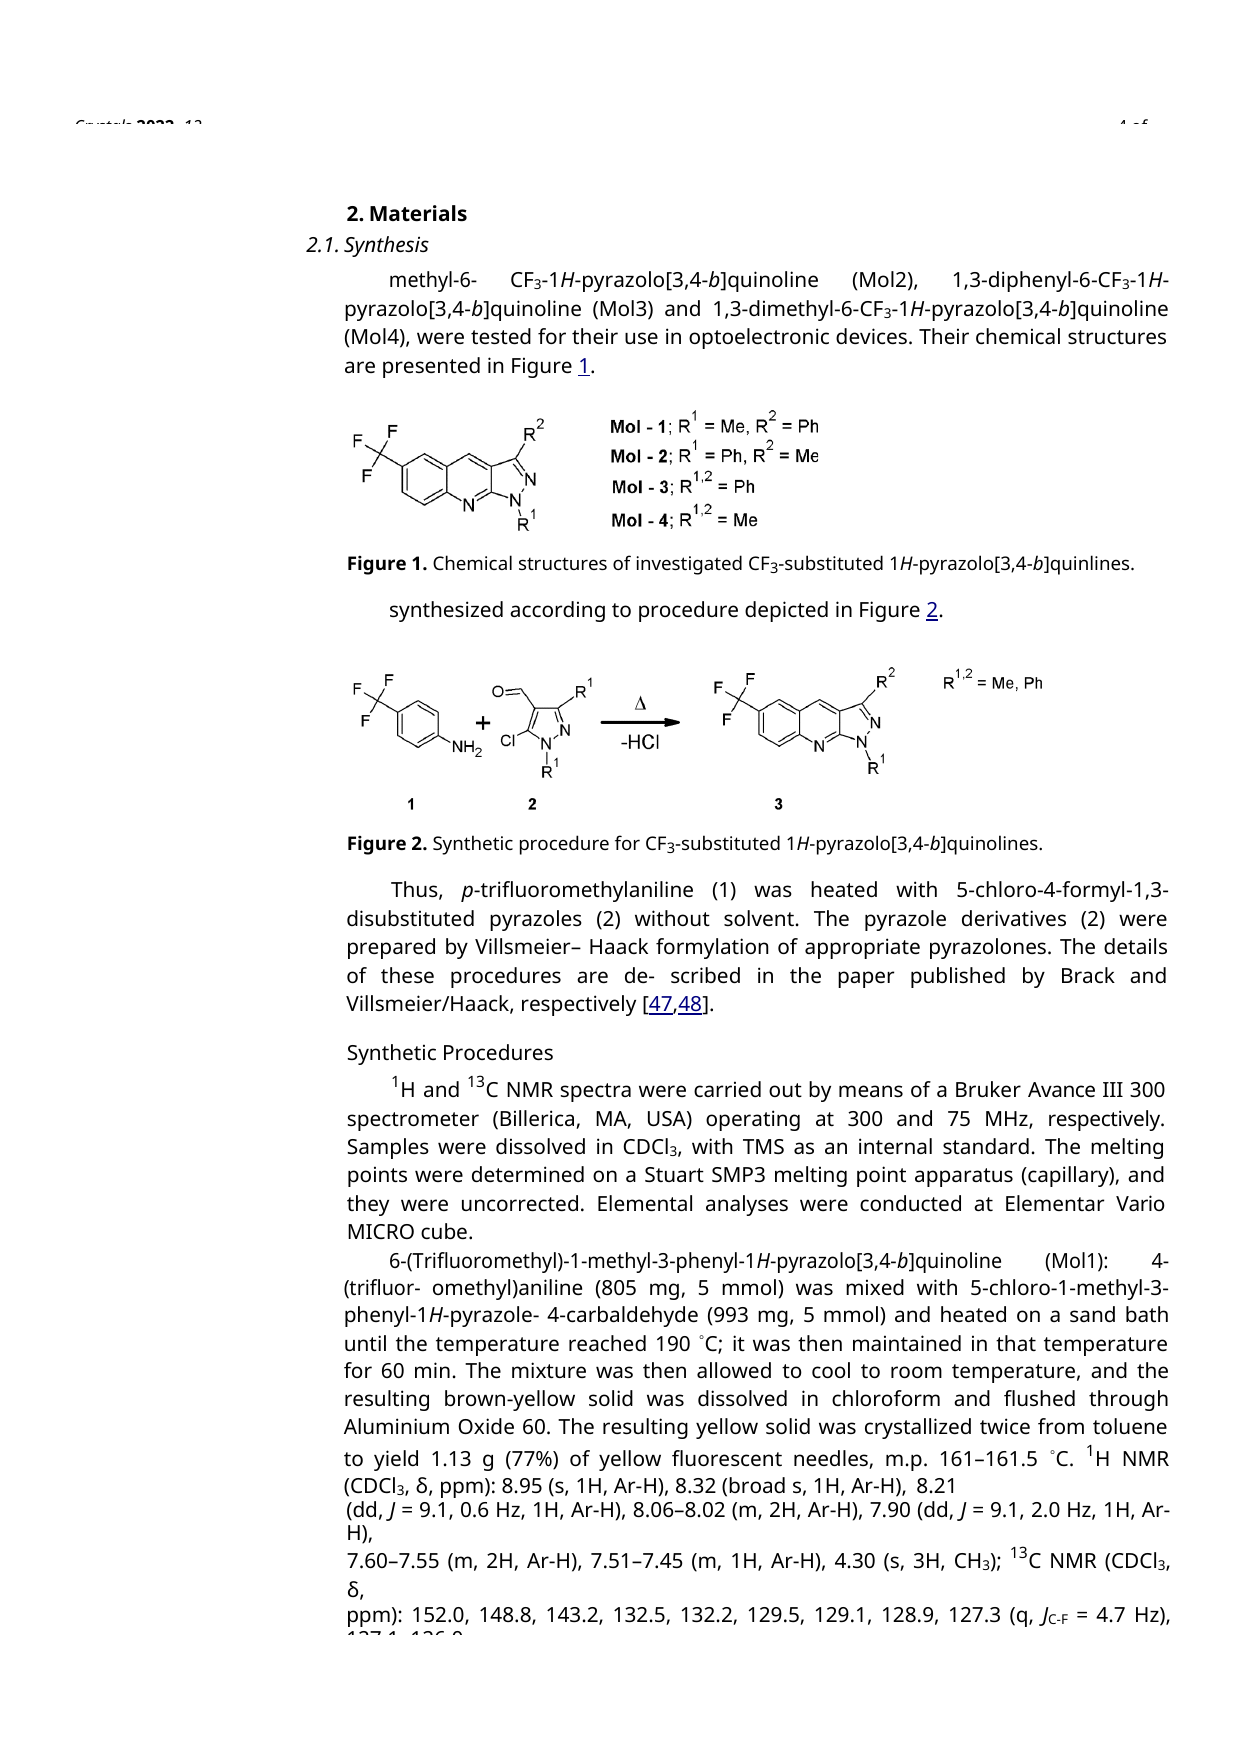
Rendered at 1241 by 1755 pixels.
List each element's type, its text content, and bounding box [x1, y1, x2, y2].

text The following organic materials 1H-pyrazolo[3,4-b]quinolines derivatives (Molx), namely 1-methyl-3-phenyl-6-CF3-1H-pyrazolo[3,4-b]quinoline (Mol1), 1-phenyl-3-methyl-6- CF3-1H-pyrazolo[3,4-b]quinoline (Mol2), 1,3-diphenyl-6-CF3-1H-pyrazolo[3,4-b]quinoline (Mol3) and 1,3-dimethyl-6-CF3-1H-pyrazolo[3,4-b]quinoline (Mol4), were tested for their use in optoelectronic devices. Their chemical structures are presented in Figure 1. [344, 265, 1169, 391]
text 7.60–7.55 (m, 2H, Ar-H), 7.51–7.45 (m, 1H, Ar-H), 4.30 (s, 3H, CH3); 13C NMR (CDCl3, δ, [347, 1545, 1171, 1603]
text 6-(Trifluoromethyl)-1-methyl-3-phenyl-1H-pyrazolo[3,4-b]quinoline (Mol1): 4-(trifluor- omethyl)aniline (805 mg, 5 mmol) was mixed with 5-chloro-1-methyl-3-phenyl-1H-pyrazole- 4-carbaldehyde (993 mg, 5 mmol) and heated on a sand bath until the temperature reached 190 ◦C; it was then maintained in that temperature for 60 min. The mixture was then allowed to cool to room temperature, and the resulting brown-yellow solid was dissolved in chloroform and flushed through Aluminium Oxide 60. The resulting yellow solid was crystallized twice from toluene to yield 1.13 g (77%) of yellow fluorescent needles, m.p. 161–161.5 ◦C. 1H NMR (CDCl3, δ, ppm): 8.95 (s, 1H, Ar-H), 8.32 (broad s, 1H, Ar-H), 8.21 [343, 1246, 1169, 1500]
picture [353, 667, 1042, 810]
text Synthetic Procedures [347, 1038, 1171, 1067]
text ppm): 152.0, 148.8, 143.2, 132.5, 132.2, 129.5, 129.1, 128.9, 127.3 (q, JC-F = 4.7 Hz), 127.1, 126.0 [346, 1603, 1171, 1634]
text 1H and 13C NMR spectra were carried out by means of a Bruker Avance III 300 spectrometer (Billerica, MA, USA) operating at 300 and 75 MHz, respectively. Samples were dissolved in CDCl3, with TMS as an internal standard. The melting points were determined on a Stuart SMP3 melting point apparatus (capillary), and they were uncorrected. Elemental analyses were conducted at Elementar Vario MICRO cube. [347, 1071, 1165, 1246]
list Synthesis [344, 230, 1171, 259]
text Thus, p-trifluoromethylaniline (1) was heated with 5-chloro-4-formyl-1,3-disubstituted pyrazoles (2) without solvent. The pyrazole derivatives (2) were prepared by Villsmeier– Haack formylation of appropriate pyrazolones. The details of these procedures are de- scribed in the paper published by Brack and Villsmeier/Haack, respectively [47,48]. [346, 876, 1169, 1018]
text Figure 1. Chemical structures of investigated CF3-substituted 1H-pyrazolo[3,4-b]quinlines. [347, 550, 1167, 577]
text The trifluoromethyl substituted 1H-pyrazolo[3,4-b]quinolines (3) were synthesized according to procedure depicted in Figure 2. [344, 595, 1167, 648]
text 4 of 20 [1117, 115, 1167, 138]
text Crystals 2022, 12, 434 [74, 115, 228, 124]
text (dd, J = 9.1, 0.6 Hz, 1H, Ar-H), 8.06–8.02 (m, 2H, Ar-H), 7.90 (dd, J = 9.1, 2.0 Hz, 1H, Ar-H), [346, 1500, 1171, 1545]
text Figure 2. Synthetic procedure for CF3-substituted 1H-pyrazolo[3,4-b]quinolines. [347, 830, 1171, 857]
picture [353, 410, 819, 531]
list Materials [346, 199, 1171, 227]
